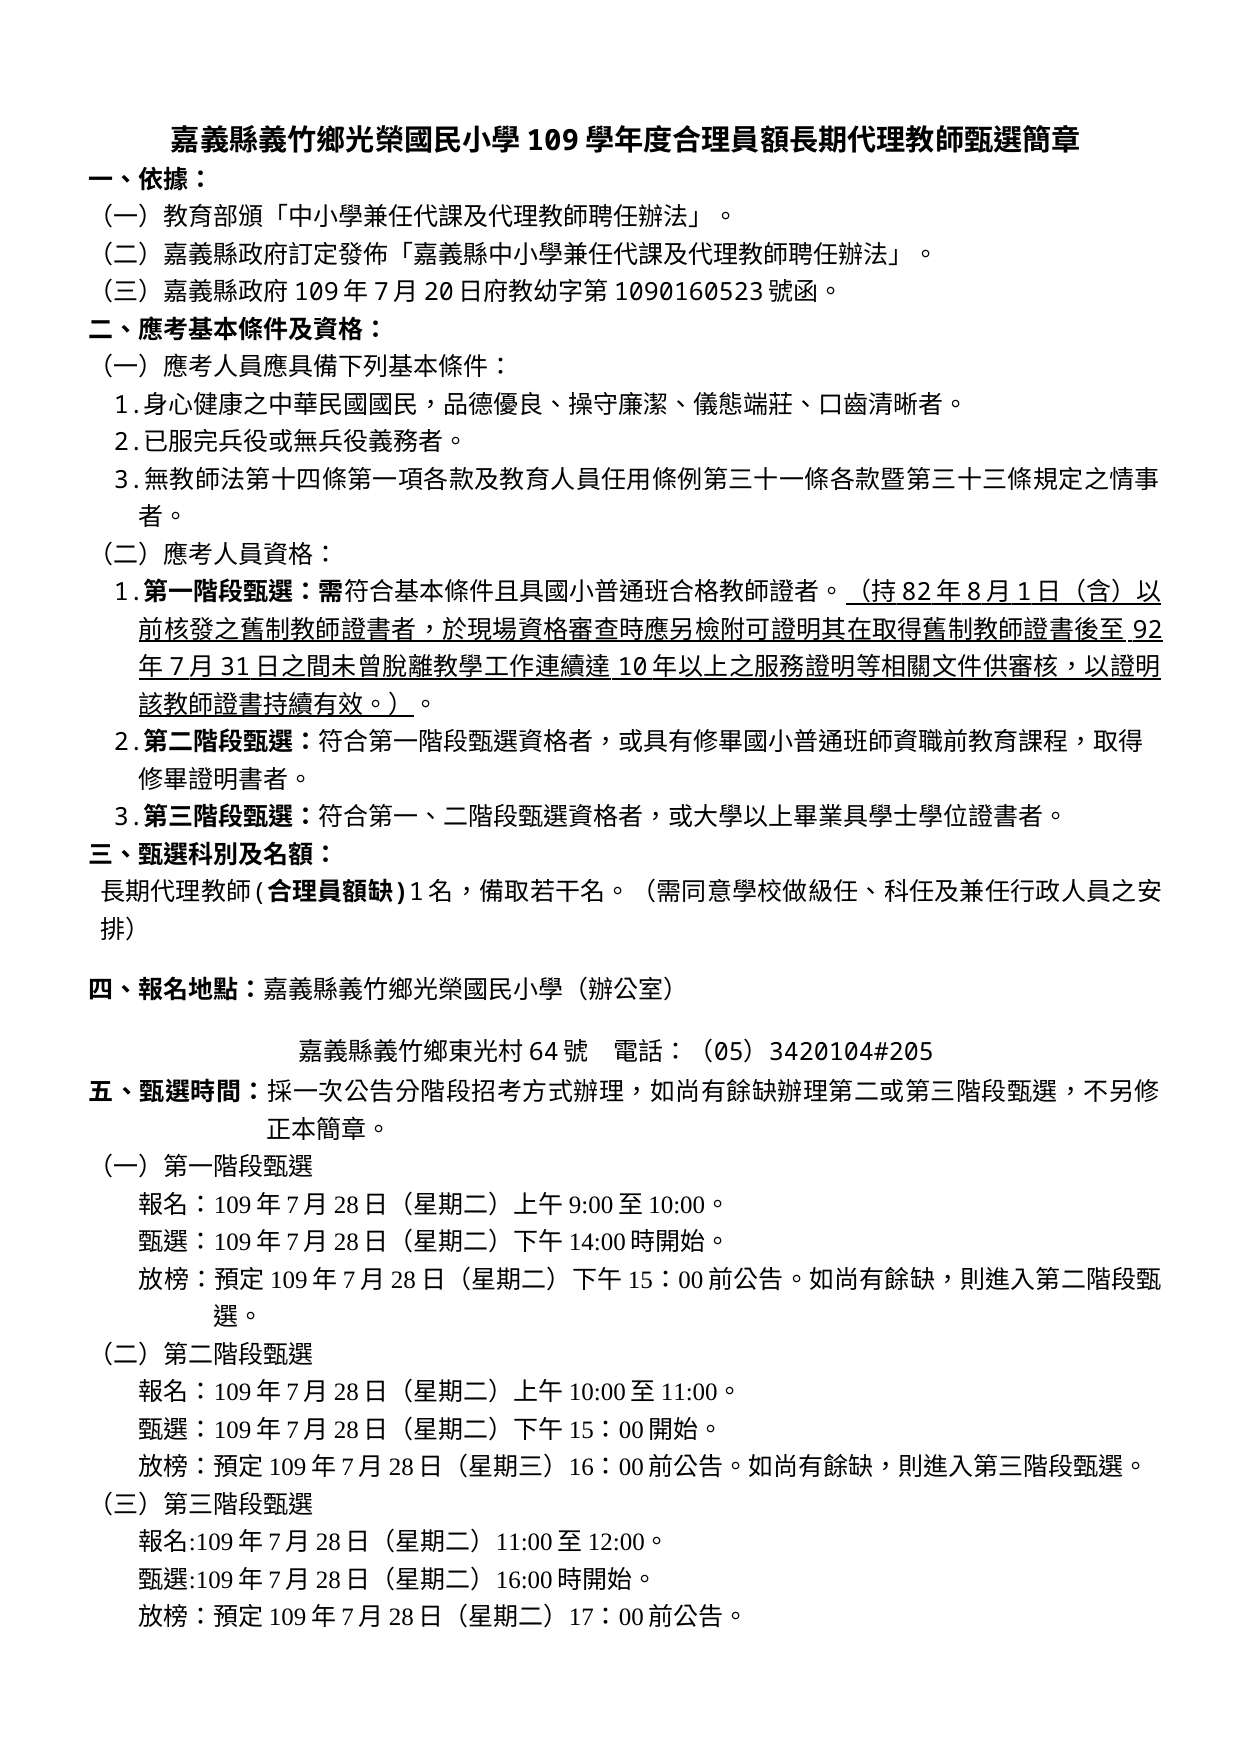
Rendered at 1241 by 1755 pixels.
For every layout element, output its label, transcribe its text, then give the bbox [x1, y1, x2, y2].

text 報名:109年7月28日（星期二）11:00至12:00。 [139, 1521, 1162, 1558]
text （三）嘉義縣政府109年7月20日府教幼字第1090160523號函。 [89, 271, 1162, 308]
text 3.無教師法第十四條第一項各款及教育人員任用條例第三十一條各款暨第三十三條規定之情事者。 [114, 458, 1162, 533]
text 三、甄選科別及名額： [89, 833, 1162, 871]
text （一）教育部頒「中小學兼任代課及代理教師聘任辦法」。 [89, 196, 1162, 233]
text 甄選:109年7月28日（星期二）16:00時開始。 [139, 1558, 1162, 1596]
text 2.第二階段甄選：符合第一階段甄選資格者，或具有修畢國小普通班師資職前教育課程，取得修畢證明書者。 [114, 721, 1162, 796]
text 一、依據： [89, 158, 1162, 196]
text （二）應考人員資格： [89, 533, 1162, 571]
text 1.第一階段甄選：需符合基本條件且具國小普通班合格教師證者。（持82年8月1日（含）以前核發之舊制教師證書者，於現場資格審查時應另檢附可證明其在取得舊制教師證書後至92年7月31日之間未曾脫離教學工作連續達10年以上之服務證明等相關文件供審核，以證明該教師證書持續有效。）。 [114, 571, 1162, 721]
text 嘉義縣義竹鄉光榮國民小學109學年度合理員額長期代理教師甄選簡章 [89, 96, 1162, 158]
text （一）第一階段甄選 [89, 1146, 1162, 1183]
text 報名：109年7月28日（星期二）上午9:00至10:00。 [139, 1183, 1162, 1221]
text （二）第二階段甄選 [89, 1333, 1162, 1371]
text 二、應考基本條件及資格： [89, 308, 1162, 346]
text 甄選：109年7月28日（星期二）下午14:00時開始。 [139, 1221, 1162, 1258]
text 甄選：109年7月28日（星期二）下午15：00開始。 [139, 1408, 1162, 1446]
text （三）第三階段甄選 [89, 1483, 1162, 1521]
text 長期代理教師(合理員額缺)1名，備取若干名。（需同意學校做級任、科任及兼任行政人員之安排） [100, 871, 1162, 946]
text 嘉義縣義竹鄉東光村64號 電話：（05）3420104#205 [89, 1008, 1162, 1071]
text 報名：109年7月28日（星期二）上午10:00至11:00。 [139, 1371, 1162, 1408]
text （二）嘉義縣政府訂定發佈「嘉義縣中小學兼任代課及代理教師聘任辦法」。 [89, 233, 1162, 271]
text 四、報名地點：嘉義縣義竹鄉光榮國民小學（辦公室） [89, 946, 1162, 1008]
text 1.身心健康之中華民國國民，品德優良、操守廉潔、儀態端莊、口齒清晰者。 [114, 383, 1162, 421]
text 放榜：預定109年7月28日（星期二）下午15：00前公告。如尚有餘缺，則進入第二階段甄選。 [139, 1258, 1162, 1333]
text 放榜：預定109年7月28日（星期二）17：00前公告。 [139, 1596, 1162, 1633]
text 放榜：預定109年7月28日（星期三）16：00前公告。如尚有餘缺，則進入第三階段甄選。 [139, 1446, 1162, 1483]
text （一）應考人員應具備下列基本條件： [89, 346, 1162, 383]
text 2.已服完兵役或無兵役義務者。 [114, 421, 1162, 458]
text 3.第三階段甄選：符合第一、二階段甄選資格者，或大學以上畢業具學士學位證書者。 [114, 796, 1162, 833]
text 五、甄選時間：採一次公告分階段招考方式辦理，如尚有餘缺辦理第二或第三階段甄選，不另修正本簡章。 [89, 1071, 1162, 1146]
